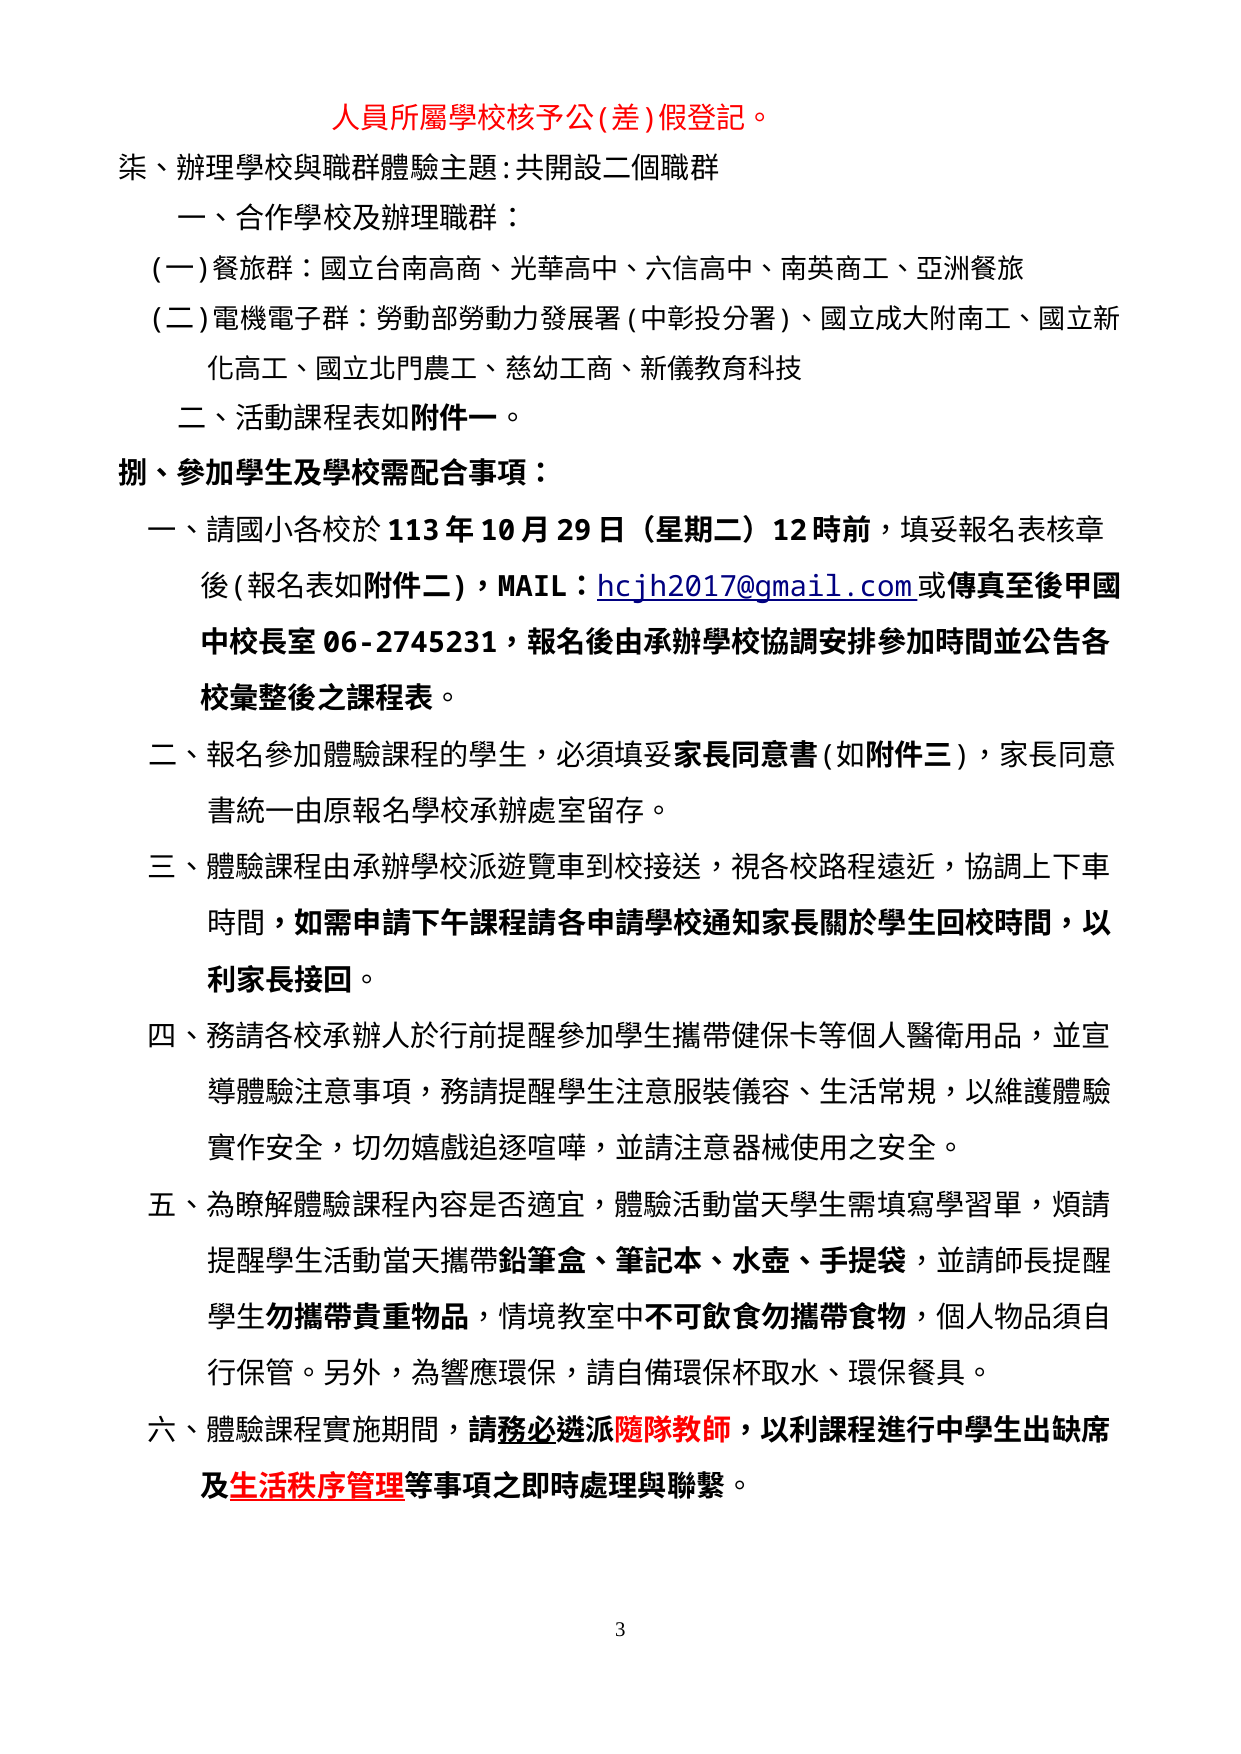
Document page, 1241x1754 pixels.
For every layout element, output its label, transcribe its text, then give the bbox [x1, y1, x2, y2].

text 三、體驗課程由承辦學校派遊覽車到校接送，視各校路程遠近，協調上下車時間，如需申請下午課程請各申請學校通知家長關於學生回校時間，以利家長接回。 [148, 832, 1122, 1001]
text 二、活動課程表如附件一。 [118, 389, 1122, 439]
text 六、體驗課程實施期間，請務必遴派隨隊教師，以利課程進行中學生出缺席及生活秩序管理等事項之即時處理與聯繫。 [148, 1395, 1122, 1507]
text 捌、參加學生及學校需配合事項： [118, 439, 1122, 495]
text (二)電機電子群：勞動部勞動力發展署(中彰投分署)、國立成大附南工、國立新化高工、國立北門農工、慈幼工商、新儀教育科技 [148, 289, 1122, 389]
text 一、請國小各校於113年10月29日（星期二）12時前，填妥報名表核章後(報名表如附件二)，MAIL：hcjh2017@gmail.com或傳真至後甲國中校長室06-2745231，報名後由承辦學校協調安排參加時間並公告各校彙整後之課程表。 [148, 495, 1122, 720]
text 一、合作學校及辦理職群： [118, 189, 1122, 239]
text 柒、辦理學校與職群體驗主題:共開設二個職群 [118, 139, 1122, 189]
text 四、務請各校承辦人於行前提醒參加學生攜帶健保卡等個人醫衛用品，並宣導體驗注意事項，務請提醒學生注意服裝儀容、生活常規，以維護體驗實作安全，切勿嬉戲追逐喧嘩，並請注意器械使用之安全。 [148, 1001, 1122, 1170]
text 五、為瞭解體驗課程內容是否適宜，體驗活動當天學生需填寫學習單，煩請提醒學生活動當天攜帶鉛筆盒、筆記本、水壺、手提袋，並請師長提醒學生勿攜帶貴重物品，情境教室中不可飲食勿攜帶食物，個人物品須自行保管。另外，為響應環保，請自備環保杯取水、環保餐具。 [148, 1170, 1122, 1395]
text (一)餐旅群：國立台南高商、光華高中、六信高中、南英商工、亞洲餐旅 [118, 239, 1122, 289]
list 人員所屬學校核予公(差)假登記。 [237, 89, 1122, 139]
text 二、報名參加體驗課程的學生，必須填妥家長同意書(如附件三)，家長同意書統一由原報名學校承辦處室留存。 [148, 720, 1122, 832]
